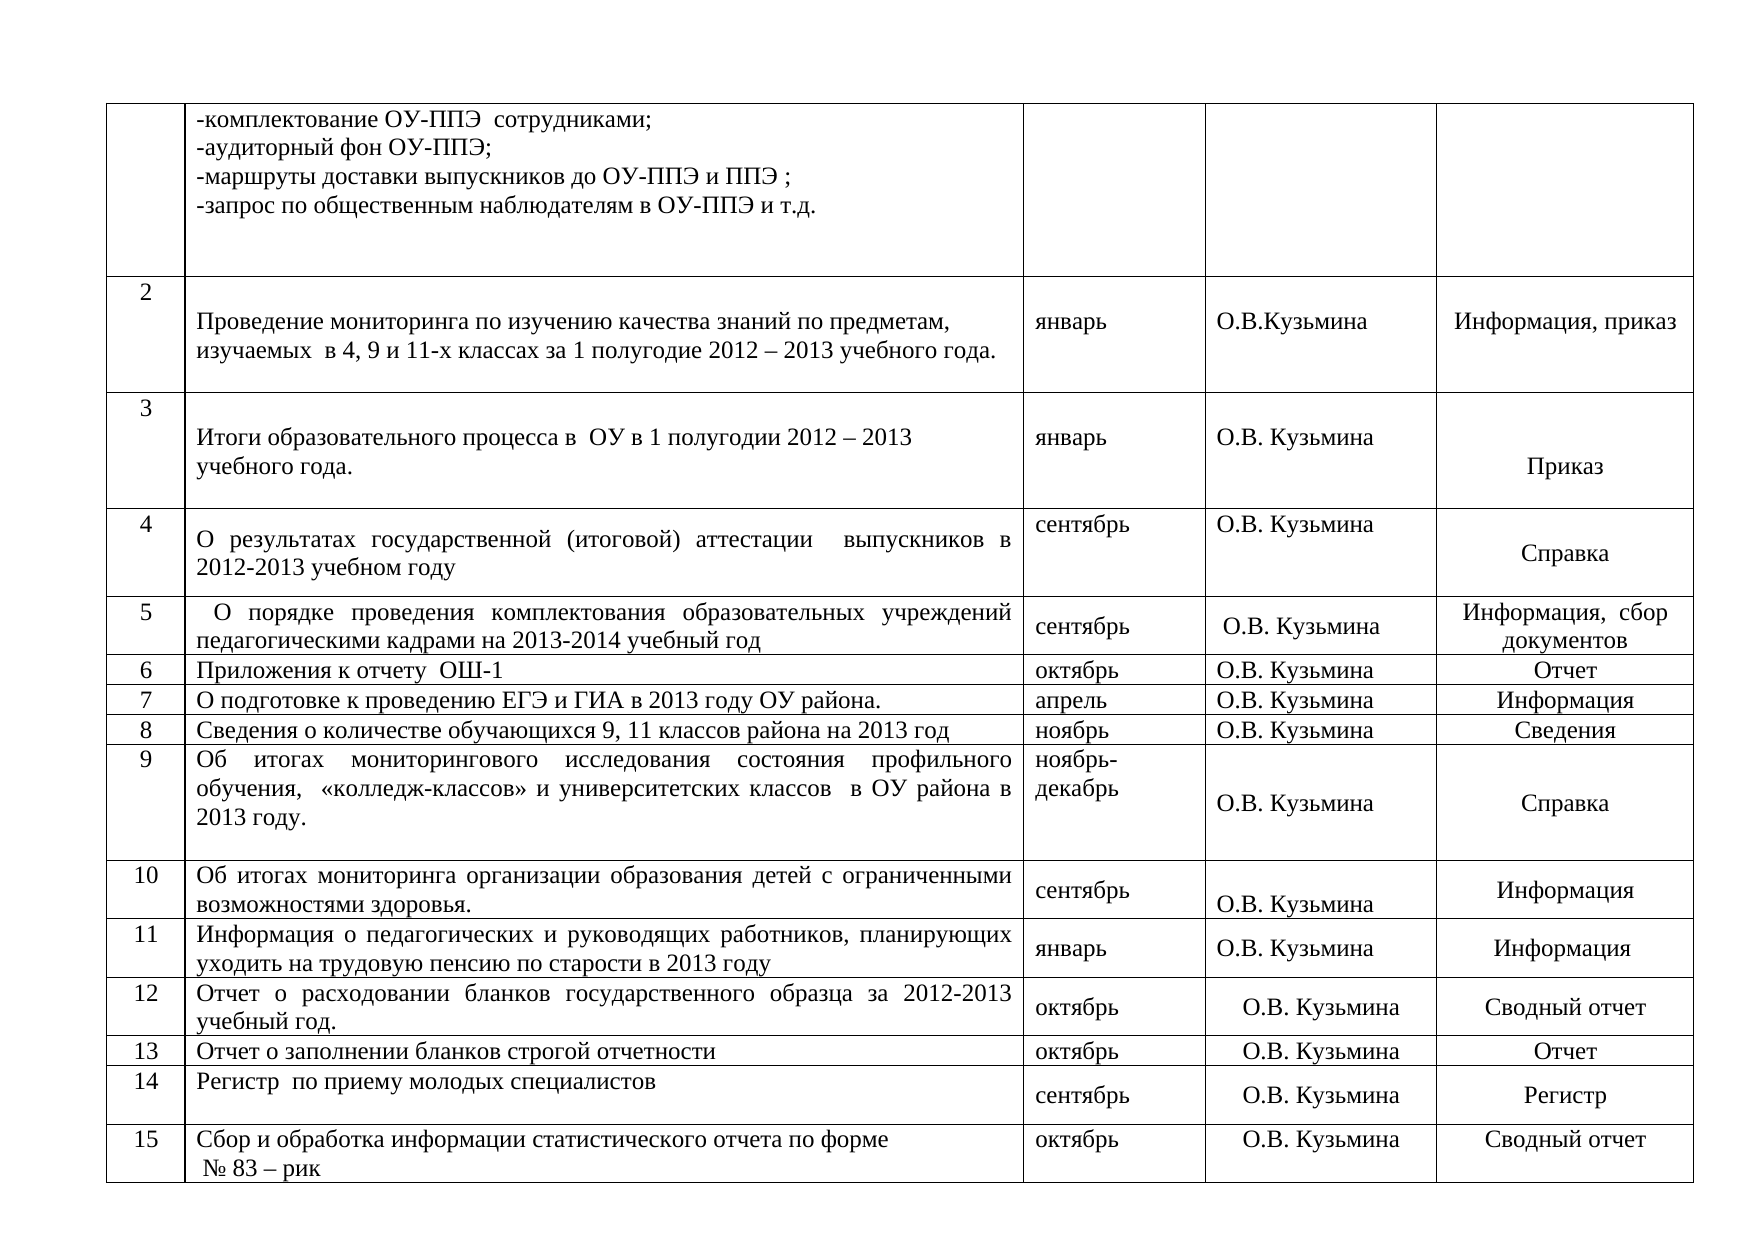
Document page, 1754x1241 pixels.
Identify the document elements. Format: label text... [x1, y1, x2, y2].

table_cell О.В. Кузьмина [1206, 509, 1436, 596]
table_cell Итоги образовательного процесса в ОУ в 1 полугодии 2012 – 2013 учебного года. [186, 393, 1023, 508]
table_cell Приложения к отчету ОШ-1 [186, 655, 1023, 684]
table_cell Об итогах мониторинга организации образования детей с ограниченными возможностями здоровья. [186, 861, 1023, 918]
table_cell [107, 104, 184, 276]
table_cell О.В. Кузьмина [1206, 978, 1436, 1035]
table_cell О.В.Кузьмина [1206, 277, 1436, 392]
table_cell [1694, 392, 1754, 508]
table_cell сентябрь [1024, 1066, 1205, 1123]
table_cell О.В. Кузьмина [1206, 685, 1436, 714]
table_cell 7 [107, 685, 184, 714]
table_cell Сбор и обработка информации статистического отчета по форме № 83 – рик [186, 1125, 1023, 1182]
table_cell Сводный отчет [1437, 1125, 1693, 1182]
table_cell Информация [1437, 919, 1693, 977]
table_cell [1694, 1065, 1754, 1123]
table_cell Информация о педагогических и руководящих работников, планирующих уходить на трудовую пенсию по старости в 2013 году [186, 919, 1023, 977]
table_cell Информация [1437, 685, 1693, 714]
table_cell Справка [1437, 745, 1693, 859]
table_cell 4 [107, 509, 184, 596]
table_cell январь [1024, 919, 1205, 977]
table_cell Проведение мониторинга по изучению качества знаний по предметам, изучаемых в 4, 9 и 11-х классах за 1 полугодие 2012 – 2013 учебного года. [186, 277, 1023, 392]
table_cell апрель [1024, 685, 1205, 714]
table_cell 6 [107, 655, 184, 684]
table_cell [1694, 654, 1754, 684]
table_cell [1694, 860, 1754, 918]
table_cell 14 [107, 1066, 184, 1123]
table_cell [1437, 104, 1693, 276]
table_cell О.В. Кузьмина [1206, 745, 1436, 859]
table_cell Отчет [1437, 655, 1693, 684]
table_cell октябрь [1024, 1036, 1205, 1065]
table_cell -комплектование ОУ-ППЭ сотрудниками; -аудиторный фон ОУ-ППЭ; -маршруты доставки выпускников до ОУ-ППЭ и ППЭ ; -запрос по общественным наблюдателям в ОУ-ППЭ и т.д. [186, 104, 1023, 276]
table_cell О.В. Кузьмина [1206, 861, 1436, 918]
table_cell октябрь [1024, 1125, 1205, 1182]
table_cell ноябрь- декабрь [1024, 745, 1205, 859]
table_cell О.В. Кузьмина [1206, 597, 1436, 654]
table_cell [1694, 276, 1754, 392]
table_cell сентябрь [1024, 597, 1205, 654]
table_cell О.В. Кузьмина [1206, 1125, 1436, 1182]
table_cell Информация, приказ [1437, 277, 1693, 392]
table_cell 13 [107, 1036, 184, 1065]
table_cell [1694, 684, 1754, 714]
table_cell 8 [107, 715, 184, 743]
table_cell Приказ [1437, 393, 1693, 508]
table_cell 15 [107, 1125, 184, 1182]
table_cell Регистр по приему молодых специалистов [186, 1066, 1023, 1123]
table_cell О.В. Кузьмина [1206, 1066, 1436, 1123]
table_cell О.В. Кузьмина [1206, 919, 1436, 977]
table_cell О.В. Кузьмина [1206, 655, 1436, 684]
table_cell 5 [107, 597, 184, 654]
table_cell [1206, 104, 1436, 276]
table_cell [1694, 596, 1754, 654]
table_cell сентябрь [1024, 861, 1205, 918]
table_cell Регистр [1437, 1066, 1693, 1123]
table_cell Отчет [1437, 1036, 1693, 1065]
table_cell [1694, 977, 1754, 1035]
table_cell [1024, 104, 1205, 276]
table_cell О.В. Кузьмина [1206, 1036, 1436, 1065]
table_cell Информация [1437, 861, 1693, 918]
table_cell Отчет о заполнении бланков строгой отчетности [186, 1036, 1023, 1065]
table_cell 3 [107, 393, 184, 508]
table_cell Сведения [1437, 715, 1693, 743]
table_cell ноябрь [1024, 715, 1205, 743]
table_cell январь [1024, 277, 1205, 392]
table_cell [1694, 714, 1754, 743]
table_cell 12 [107, 978, 184, 1035]
table_cell [1694, 103, 1754, 276]
table_cell октябрь [1024, 655, 1205, 684]
table_cell Сведения о количестве обучающихся 9, 11 классов района на 2013 год [186, 715, 1023, 743]
table_cell О результатах государственной (итоговой) аттестации выпускников в 2012-2013 учебном году [186, 509, 1023, 596]
table_cell [1694, 1124, 1754, 1182]
table_cell 9 [107, 745, 184, 859]
table_cell [1694, 918, 1754, 977]
table_cell [1694, 1035, 1754, 1065]
table_cell О.В. Кузьмина [1206, 715, 1436, 743]
table_cell Отчет о расходовании бланков государственного образца за 2012-2013 учебный год. [186, 978, 1023, 1035]
table_cell [1694, 744, 1754, 859]
table_cell О подготовке к проведению ЕГЭ и ГИА в 2013 году ОУ района. [186, 685, 1023, 714]
table_cell 11 [107, 919, 184, 977]
table_cell [1694, 508, 1754, 596]
table_cell Сводный отчет [1437, 978, 1693, 1035]
table_cell О.В. Кузьмина [1206, 393, 1436, 508]
table_cell 10 [107, 861, 184, 918]
table_cell январь [1024, 393, 1205, 508]
table_cell 2 [107, 277, 184, 392]
table_cell Об итогах мониторингового исследования состояния профильного обучения, «колледж-классов» и университетских классов в ОУ района в 2013 году. [186, 745, 1023, 859]
table_cell Справка [1437, 509, 1693, 596]
table_cell октябрь [1024, 978, 1205, 1035]
table_cell О порядке проведения комплектования образовательных учреждений педагогическими кадрами на 2013-2014 учебный год [186, 597, 1023, 654]
table_cell сентябрь [1024, 509, 1205, 596]
table_cell Информация, сбор документов [1437, 597, 1693, 654]
